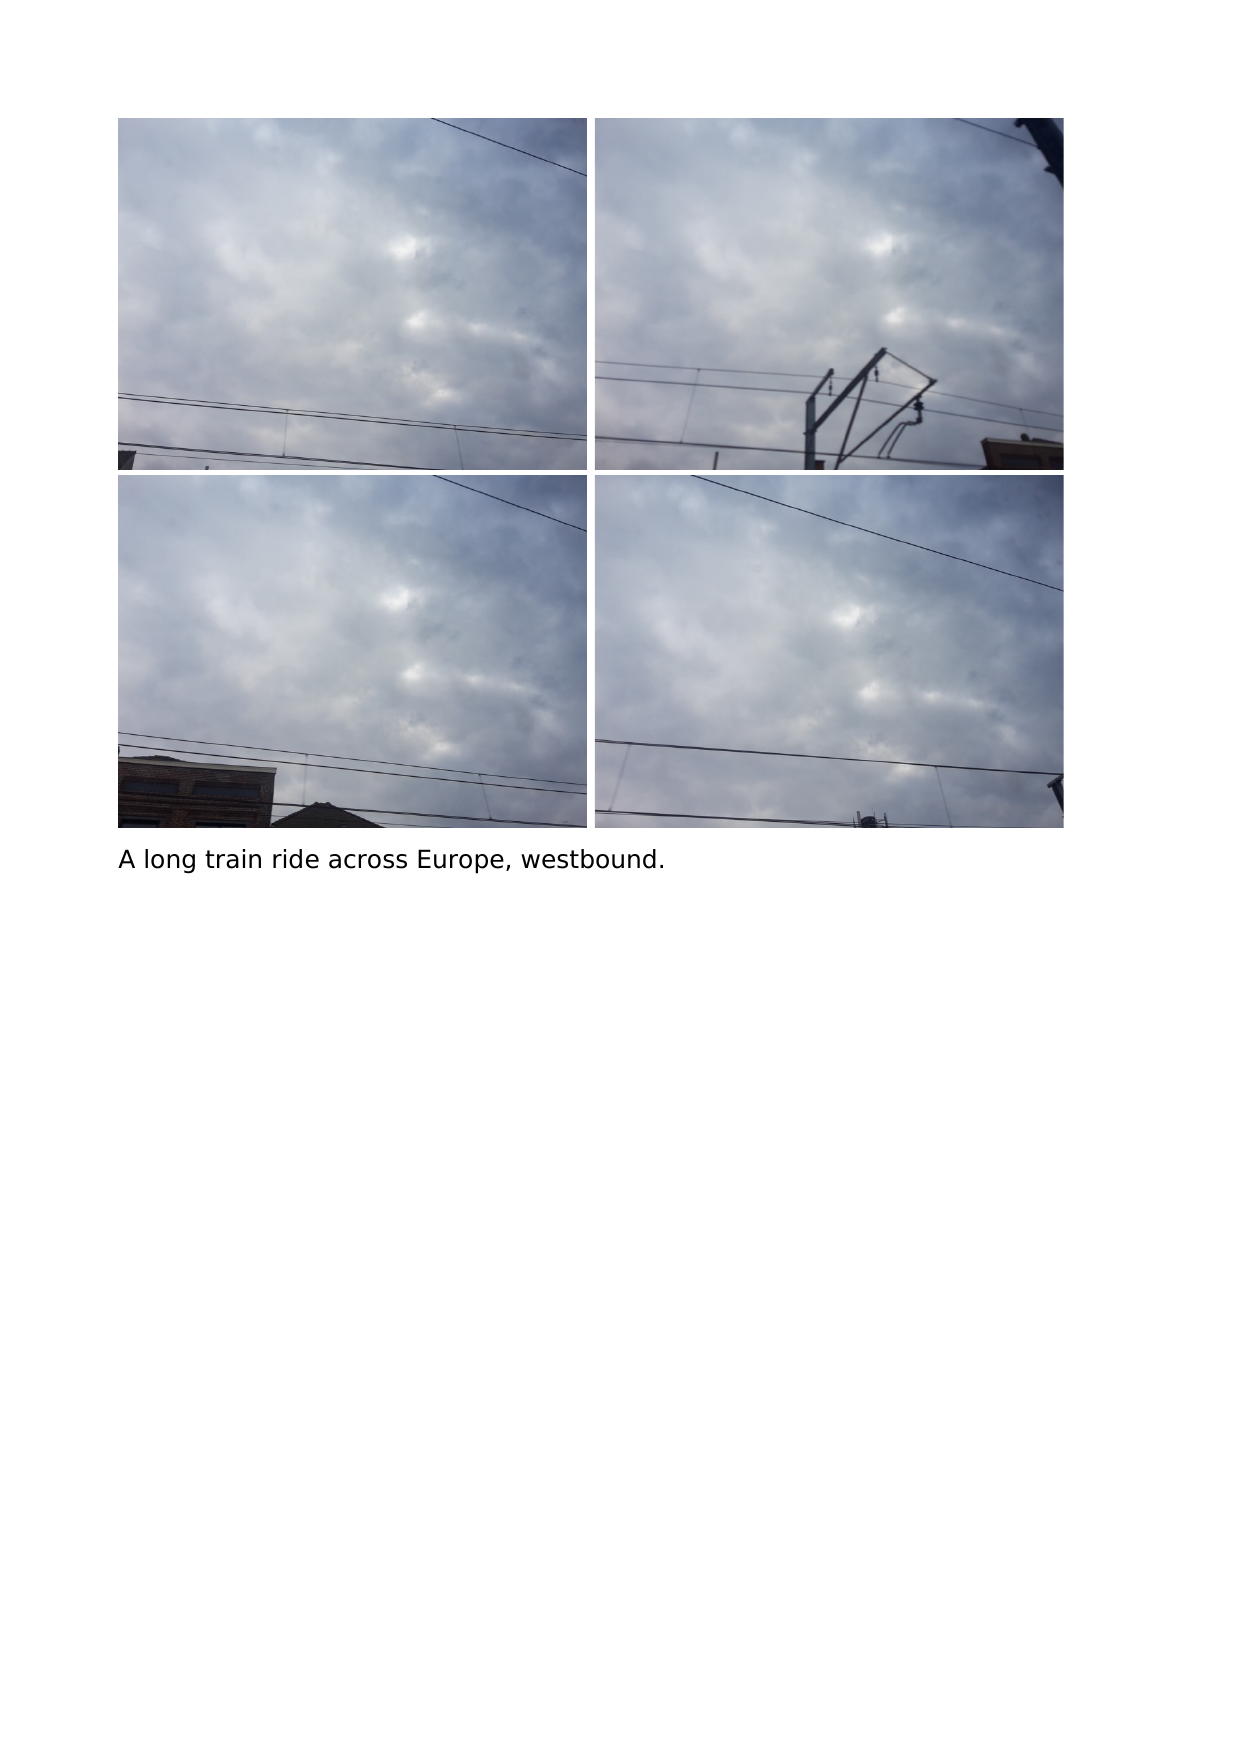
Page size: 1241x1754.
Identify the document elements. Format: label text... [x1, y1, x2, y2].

picture [118, 118, 587, 470]
picture [594, 475, 1064, 828]
picture [594, 118, 1064, 470]
text A long train ride across Europe, westbound. [118, 846, 1122, 875]
picture [118, 475, 587, 828]
